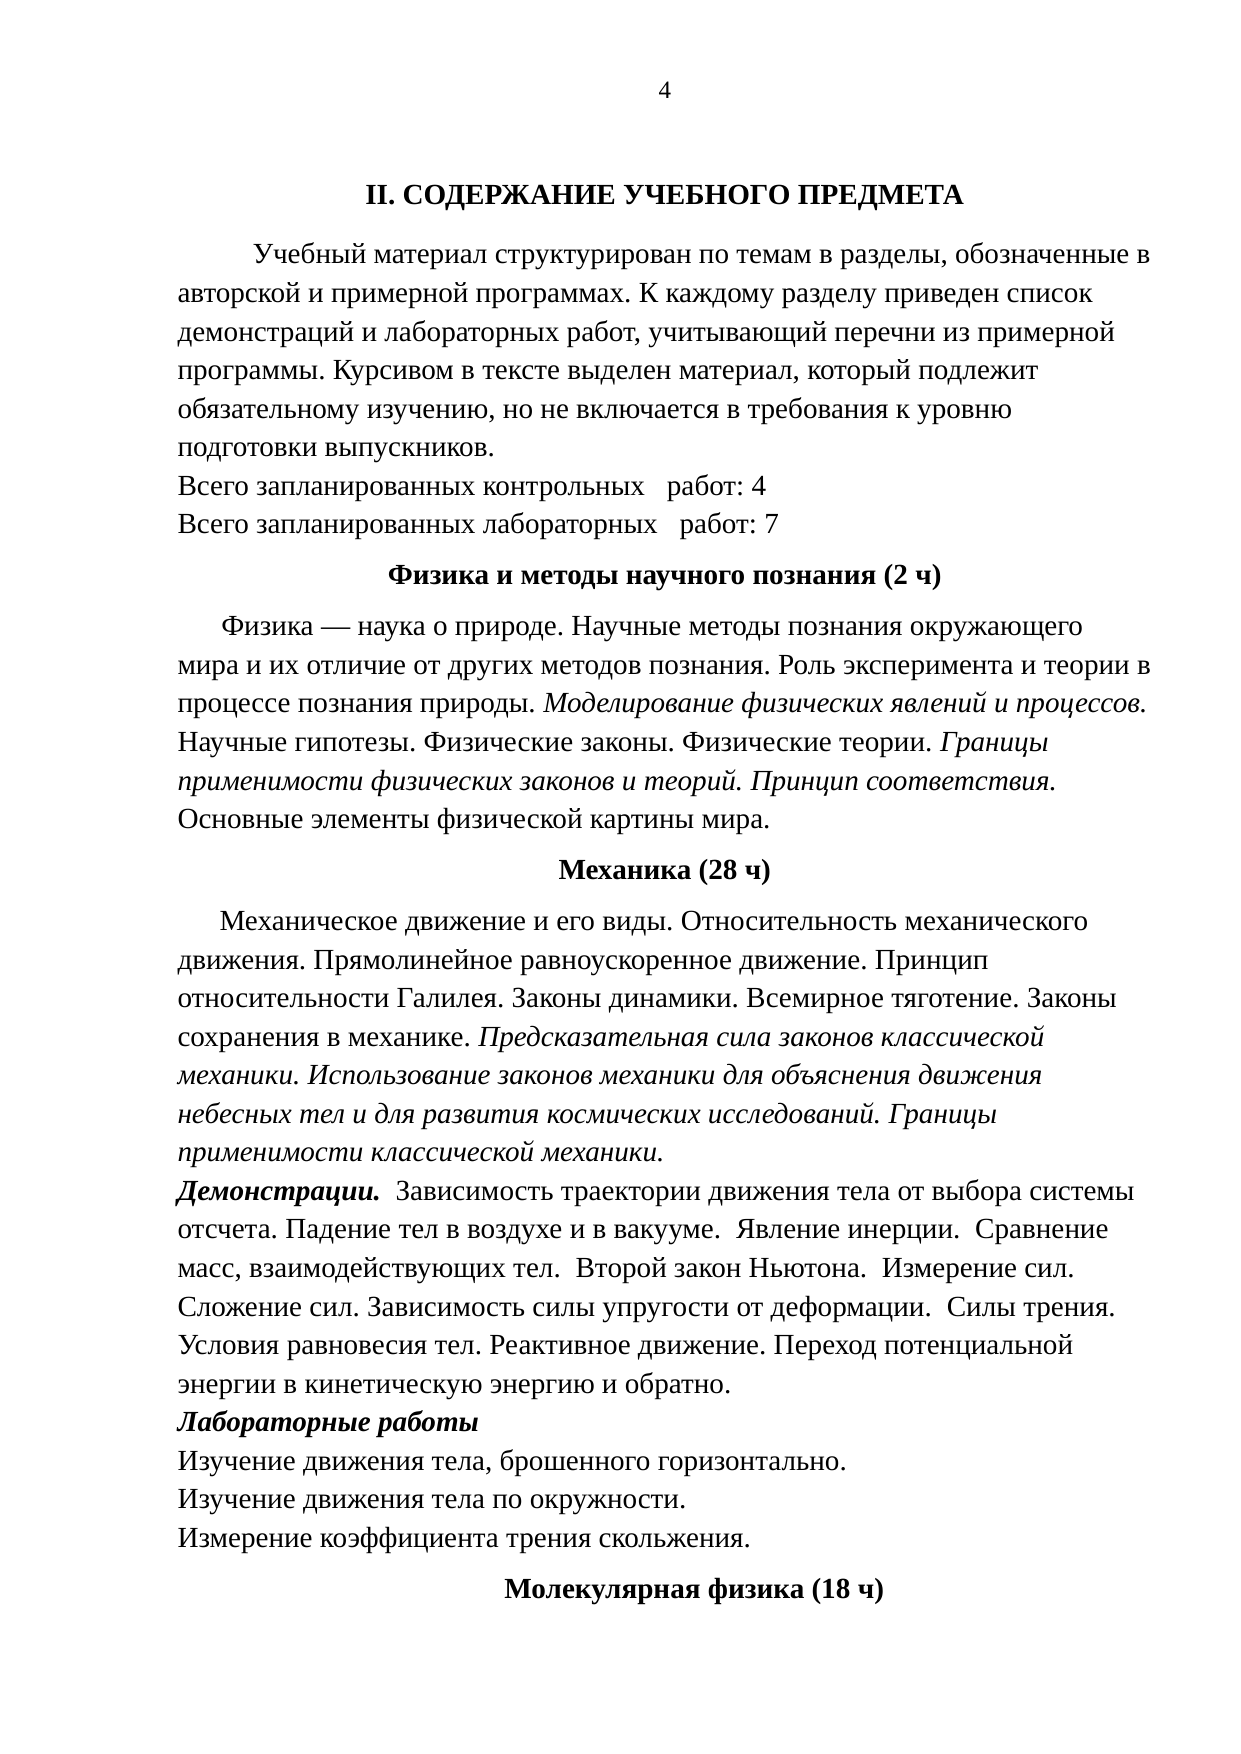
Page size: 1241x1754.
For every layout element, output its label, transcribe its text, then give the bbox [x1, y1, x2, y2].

text Физика — наука о природе. Научные методы познания окружающего мира и их отличие от других методов познания. Роль эксперимента и теории в процессе познания природы. Моделирование физических явлений и процессов. Научные гипотезы. Физические законы. Физические теории. Границы применимости физических законов и теорий. Принцип соответствия. Основные элементы физической картины мира. [177, 608, 1152, 835]
text Механика (28 ч) [177, 852, 1152, 886]
text Всего запланированных лабораторных работ: 7 [177, 506, 1152, 540]
text Молекулярная физика (18 ч) [177, 1571, 1152, 1604]
text Изучение движения тела по окружности. [177, 1481, 1152, 1515]
text Всего запланированных контрольных работ: 4 [177, 468, 1152, 501]
text II. СОДЕРЖАНИЕ УЧЕБНОГО ПРЕДМЕТА [177, 177, 1152, 211]
text Механическое движение и его виды. Относительность механического движения. Прямолинейное равноускоренное движение. Принцип относительности Галилея. Законы динамики. Всемирное тяготение. Законы сохранения в механике. Предсказательная сила законов классической механики. Использование законов механики для объяснения движения небесных тел и для развития космических исследований. Границы применимости классической механики. Демонстрации. Зависимость траектории движения тела от выбора системы отсчета. Падение тел в воздухе и в вакууме. Явление инерции. Сравнение масс, взаимодействующих тел. Второй закон Ньютона. Измерение сил. Сложение сил. Зависимость силы упругости от деформации. Силы трения. Условия равновесия тел. Реактивное движение. Переход потенциальной энергии в кинетическую энергию и обратно. Лабораторные работы Изучение движения тела, брошенного горизонтально. [177, 903, 1152, 1476]
text Физика и методы научного познания (2 ч) [177, 557, 1152, 591]
text Учебный материал структурирован по темам в разделы, обозначенные в авторской и примерной программах. К каждому разделу приведен список демонстраций и лабораторных работ, учитывающий перечни из примерной программы. Курсивом в тексте выделен материал, который подлежит обязательному изучению, но не включается в требования к уровню подготовки выпускников. [177, 237, 1152, 463]
text Измерение коэффициента трения скольжения. [177, 1520, 1152, 1553]
